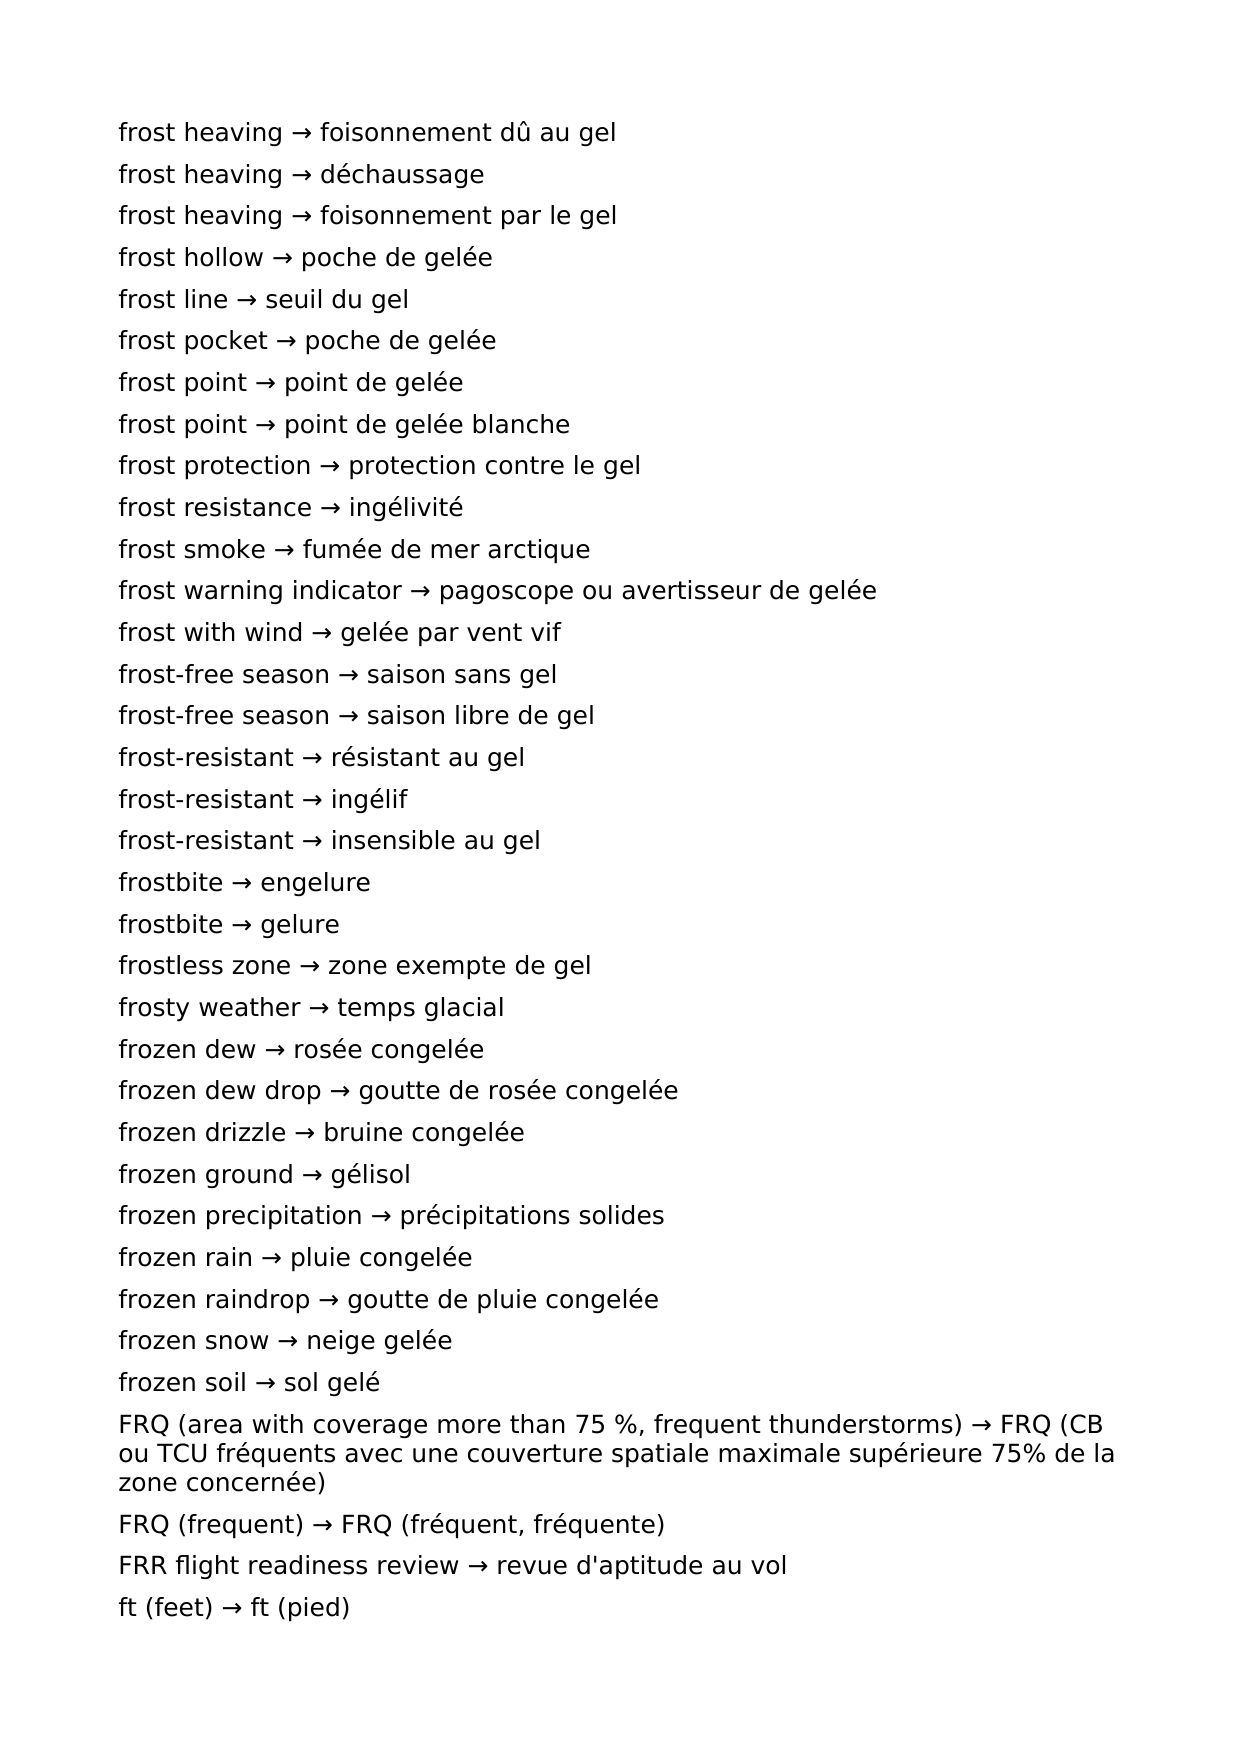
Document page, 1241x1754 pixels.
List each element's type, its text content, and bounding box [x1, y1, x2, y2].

text frost heaving → foisonnement dû au gel [118, 118, 1122, 147]
text frostbite → gelure [118, 910, 1122, 939]
text frost point → point de gelée blanche [118, 410, 1122, 439]
text frostbite → engelure [118, 868, 1122, 897]
text frost with wind → gelée par vent vif [118, 618, 1122, 647]
text FRR flight readiness review → revue d'aptitude au vol [118, 1551, 1122, 1581]
text FRQ (area with coverage more than 75 %, frequent thunderstorms) → FRQ (CB ou TCU fréquents avec une couverture spatiale maximale supérieure 75% de la zone concernée) [118, 1410, 1122, 1497]
text frostless zone → zone exempte de gel [118, 951, 1122, 981]
text frost warning indicator → pagoscope ou avertisseur de gelée [118, 576, 1122, 606]
text frost heaving → déchaussage [118, 160, 1122, 189]
text frozen snow → neige gelée [118, 1326, 1122, 1356]
text frost heaving → foisonnement par le gel [118, 201, 1122, 231]
text frozen precipitation → précipitations solides [118, 1201, 1122, 1231]
text frosty weather → temps glacial [118, 993, 1122, 1022]
text frost-resistant → ingélif [118, 785, 1122, 814]
text frost hollow → poche de gelée [118, 243, 1122, 272]
text frozen rain → pluie congelée [118, 1243, 1122, 1272]
text frost point → point de gelée [118, 368, 1122, 397]
text frost-resistant → insensible au gel [118, 826, 1122, 856]
text frozen raindrop → goutte de pluie congelée [118, 1285, 1122, 1314]
text frost protection → protection contre le gel [118, 451, 1122, 481]
text frozen ground → gélisol [118, 1160, 1122, 1189]
text frost-free season → saison libre de gel [118, 701, 1122, 731]
text FRQ (frequent) → FRQ (fréquent, fréquente) [118, 1510, 1122, 1539]
text frost-resistant → résistant au gel [118, 743, 1122, 772]
text frozen soil → sol gelé [118, 1368, 1122, 1397]
text frozen drizzle → bruine congelée [118, 1118, 1122, 1147]
text frost resistance → ingélivité [118, 493, 1122, 522]
text frost smoke → fumée de mer arctique [118, 535, 1122, 564]
text frost pocket → poche de gelée [118, 326, 1122, 356]
text frozen dew drop → goutte de rosée congelée [118, 1076, 1122, 1106]
text frozen dew → rosée congelée [118, 1035, 1122, 1064]
text ft (feet) → ft (pied) [118, 1593, 1122, 1622]
text frost-free season → saison sans gel [118, 660, 1122, 689]
text frost line → seuil du gel [118, 285, 1122, 314]
